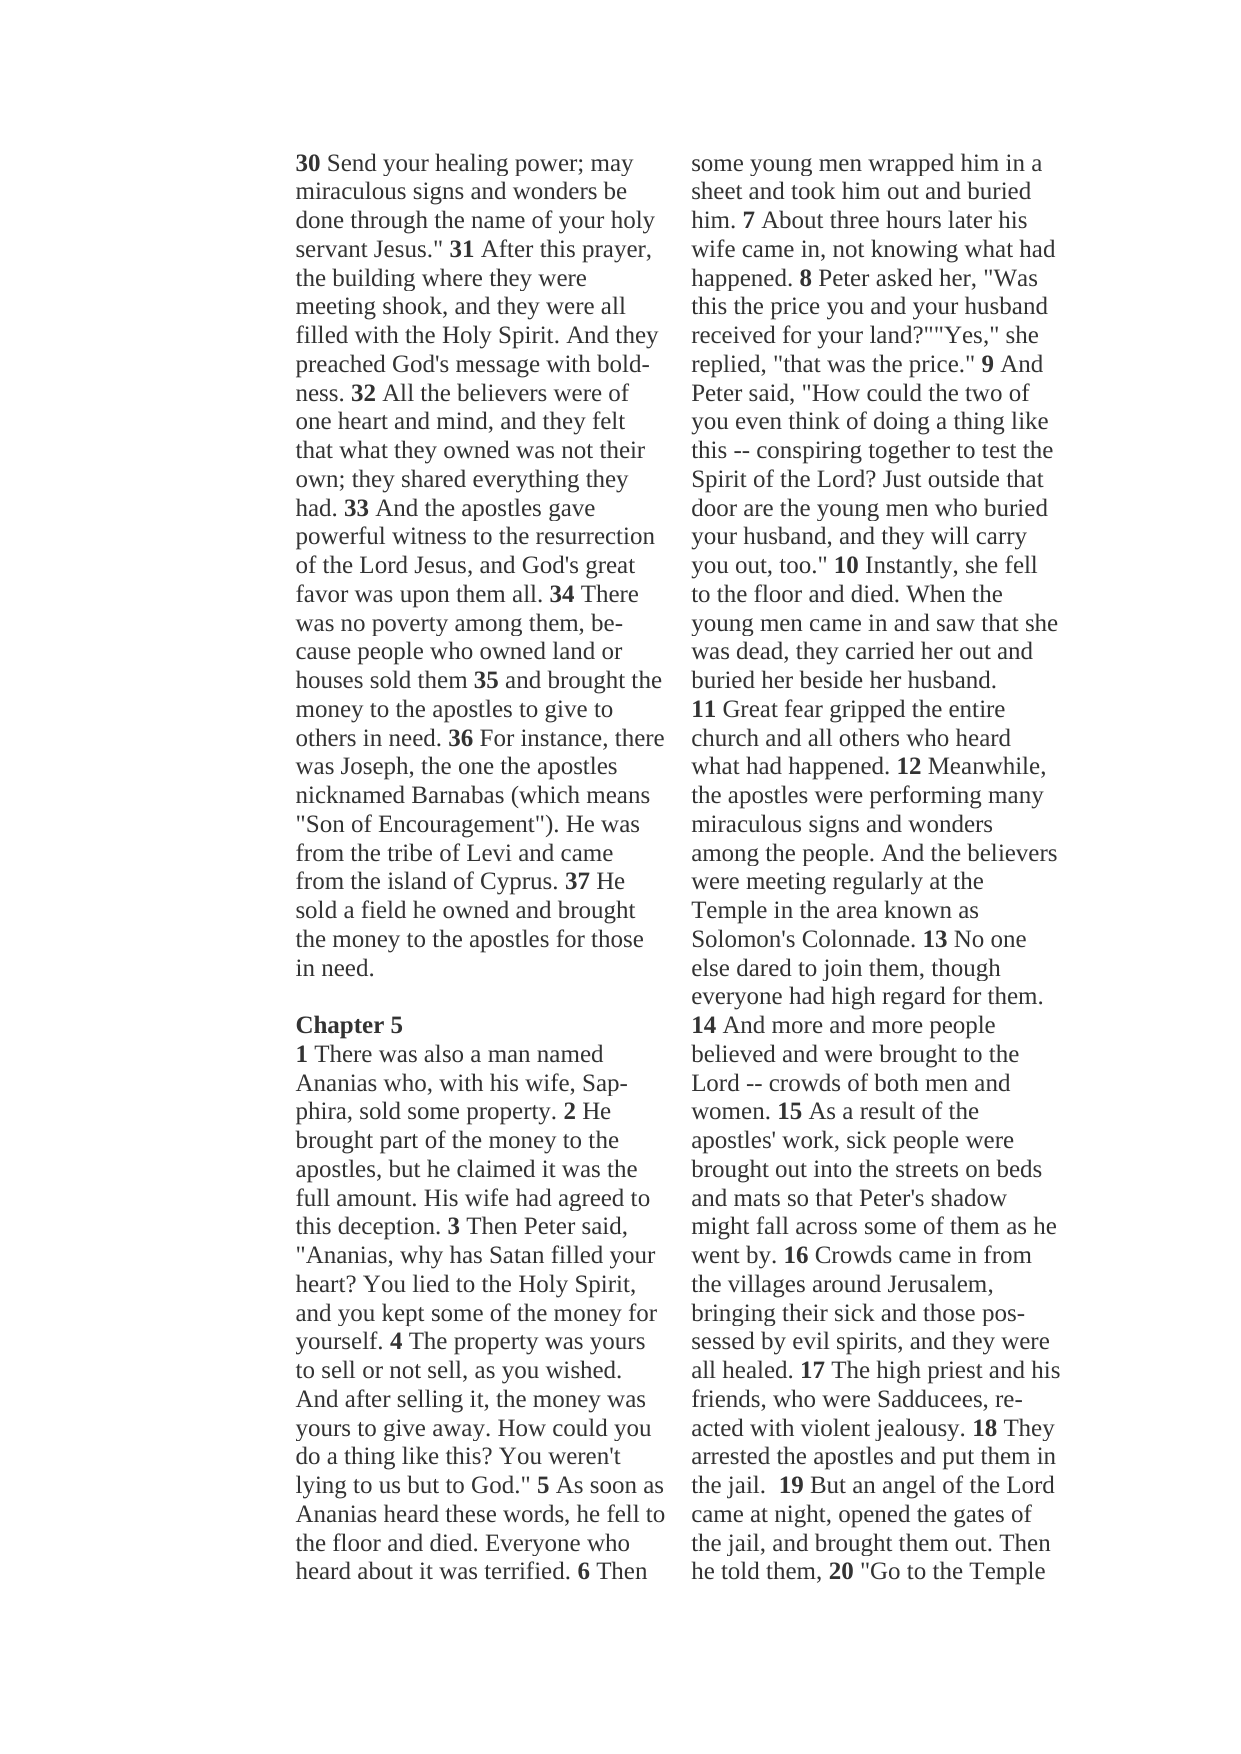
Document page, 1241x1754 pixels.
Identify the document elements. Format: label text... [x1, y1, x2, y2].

text 1 There was also a man named Ananias who, with his wife, Sap-phira, sold some property. 2 He brought part of the money to the apostles, but he claimed it was the full amount. His wife had agreed to this deception. 3 Then Peter said, "Ananias, why has Satan filled your heart? You lied to the Holy Spirit, and you kept some of the money for yourself. 4 The property was yours to sell or not sell, as you wished. And after selling it, the money was yours to give away. How could you do a thing like this? You weren't lying to us but to God." 5 As soon as Ananias heard these words, he fell to the floor and died. Everyone who heard about it was terrified. 6 Then [295, 1039, 667, 1585]
text some young men wrapped him in a sheet and took him out and buried him. 7 About three hours later his wife came in, not knowing what had happened. 8 Peter asked her, "Was this the price you and your husband received for your land?""Yes," she replied, "that was the price." 9 And Peter said, "How could the two of you even think of doing a thing like this -- conspiring together to test the Spirit of the Lord? Just outside that door are the young men who buried your husband, and they will carry you out, too." 10 Instantly, she fell to the floor and died. When the young men came in and saw that she was dead, they carried her out and buried her beside her husband. [691, 148, 1063, 694]
text Chapter 5 [295, 1010, 667, 1039]
text 11 Great fear gripped the entire church and all others who heard what had happened. 12 Meanwhile, the apostles were performing many miraculous signs and wonders among the people. And the believers were meeting regularly at the Temple in the area known as Solomon's Colonnade. 13 No one else dared to join them, though everyone had high regard for them. 14 And more and more people believed and were brought to the Lord -- crowds of both men and women. 15 As a result of the apostles' work, sick people were brought out into the streets on beds and mats so that Peter's shadow might fall across some of them as he went by. 16 Crowds came in from the villages around Jerusalem, bringing their sick and those pos-sessed by evil spirits, and they were all healed. 17 The high priest and his friends, who were Sadducees, re-acted with violent jealousy. 18 They arrested the apostles and put them in the jail. 19 But an angel of the Lord came at night, opened the gates of the jail, and brought them out. Then he told them, 20 "Go to the Temple [691, 694, 1063, 1585]
text 30 Send your healing power; may miraculous signs and wonders be done through the name of your holy servant Jesus." 31 After this prayer, the building where they were meeting shook, and they were all filled with the Holy Spirit. And they preached God's message with bold-ness. 32 All the believers were of one heart and mind, and they felt that what they owned was not their own; they shared everything they had. 33 And the apostles gave powerful witness to the resurrection of the Lord Jesus, and God's great favor was upon them all. 34 There was no poverty among them, be-cause people who owned land or houses sold them 35 and brought the money to the apostles to give to others in need. 36 For instance, there was Joseph, the one the apostles nicknamed Barnabas (which means "Son of Encouragement"). He was from the tribe of Levi and came from the island of Cyprus. 37 He sold a field he owned and brought the money to the apostles for those in need. [295, 148, 667, 981]
